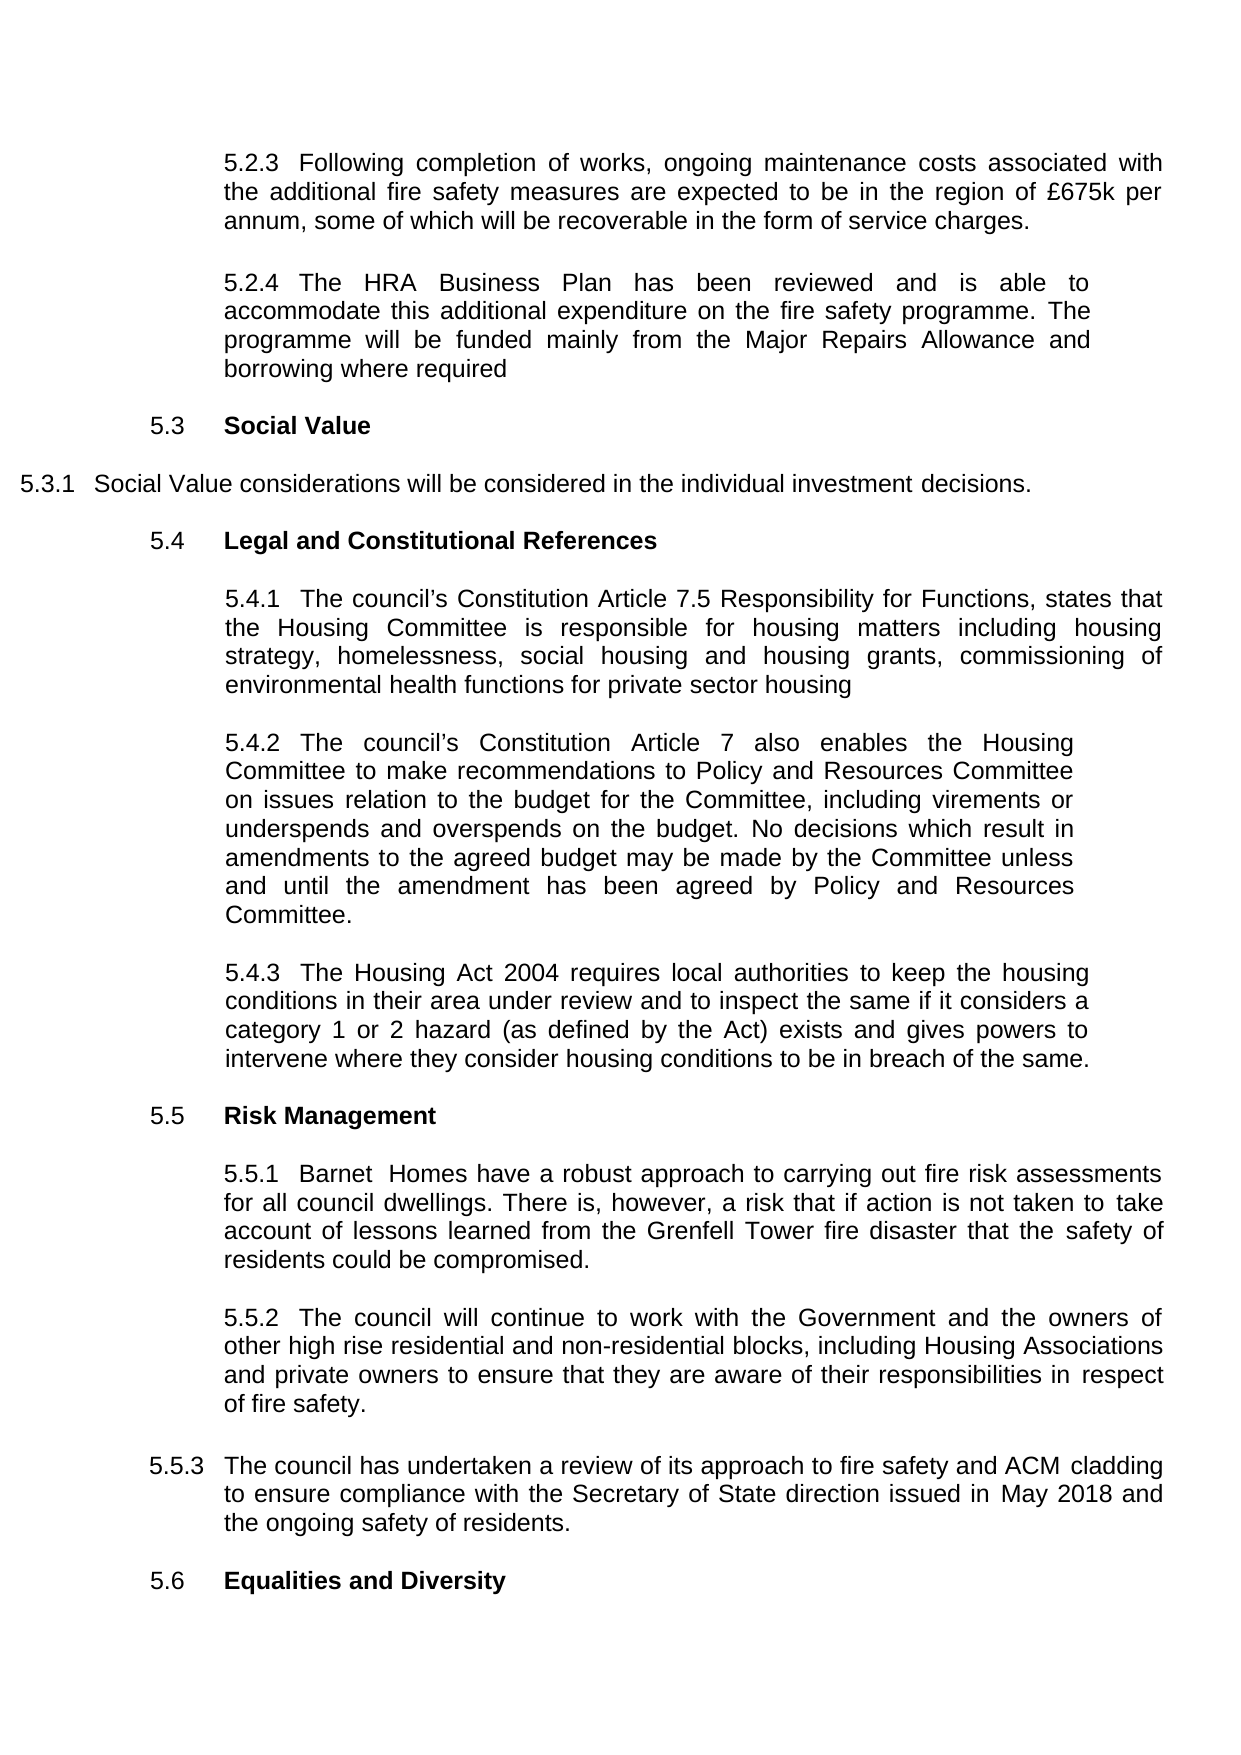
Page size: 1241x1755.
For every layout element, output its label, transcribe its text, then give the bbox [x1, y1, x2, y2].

subtitle Social Value [150, 411, 1163, 440]
list The Housing Act 2004 requires local authorities to keep the housing conditions in their area under review and to inspect the same if it considers a category 1 or 2 hazard (as defined by the Act) exists and gives powers to intervene where they consider housing conditions to be in breach of the same. [225, 957, 1090, 1072]
list Barnet Homes have a robust approach to carrying out fire risk assessments for all council dwellings. There is, however, a risk that if action is not taken to take account of lessons learned from the Grenfell Tower fire disaster that the safety of residents could be compromised. [224, 1159, 1163, 1274]
list The council will continue to work with the Government and the owners of other high rise residential and non-residential blocks, including Housing Associations and private owners to ensure that they are aware of their responsibilities in respect of fire safety. [224, 1302, 1163, 1417]
list The council’s Constitution Article 7.5 Responsibility for Functions, states that the Housing Committee is responsible for housing matters including housing strategy, homelessness, social housing and housing grants, commissioning of environmental health functions for private sector housing [225, 584, 1163, 699]
list Following completion of works, ongoing maintenance costs associated with the additional fire safety measures are expected to be in the region of £675k per annum, some of which will be recoverable in the form of service charges. [224, 148, 1163, 234]
list Social Value considerations will be considered in the individual investment decisions. [20, 469, 1163, 497]
subtitle Risk Management [150, 1101, 1163, 1130]
list The HRA Business Plan has been reviewed and is able to accommodate this additional expenditure on the fire safety programme. The programme will be funded mainly from the Major Repairs Allowance and borrowing where required [224, 267, 1091, 382]
list The council has undertaken a review of its approach to fire safety and ACM cladding to ensure compliance with the Secretary of State direction issued in May 2018 and the ongoing safety of residents. [149, 1451, 1163, 1537]
list The council’s Constitution Article 7 also enables the Housing Committee to make recommendations to Policy and Resources Committee on issues relation to the budget for the Committee, including virements or underspends and overspends on the budget. No decisions which result in amendments to the agreed budget may be made by the Committee unless and until the amendment has been agreed by Policy and Resources Committee. [225, 727, 1075, 929]
subtitle Equalities and Diversity [150, 1566, 1163, 1594]
subtitle Legal and Constitutional References [150, 526, 1163, 555]
